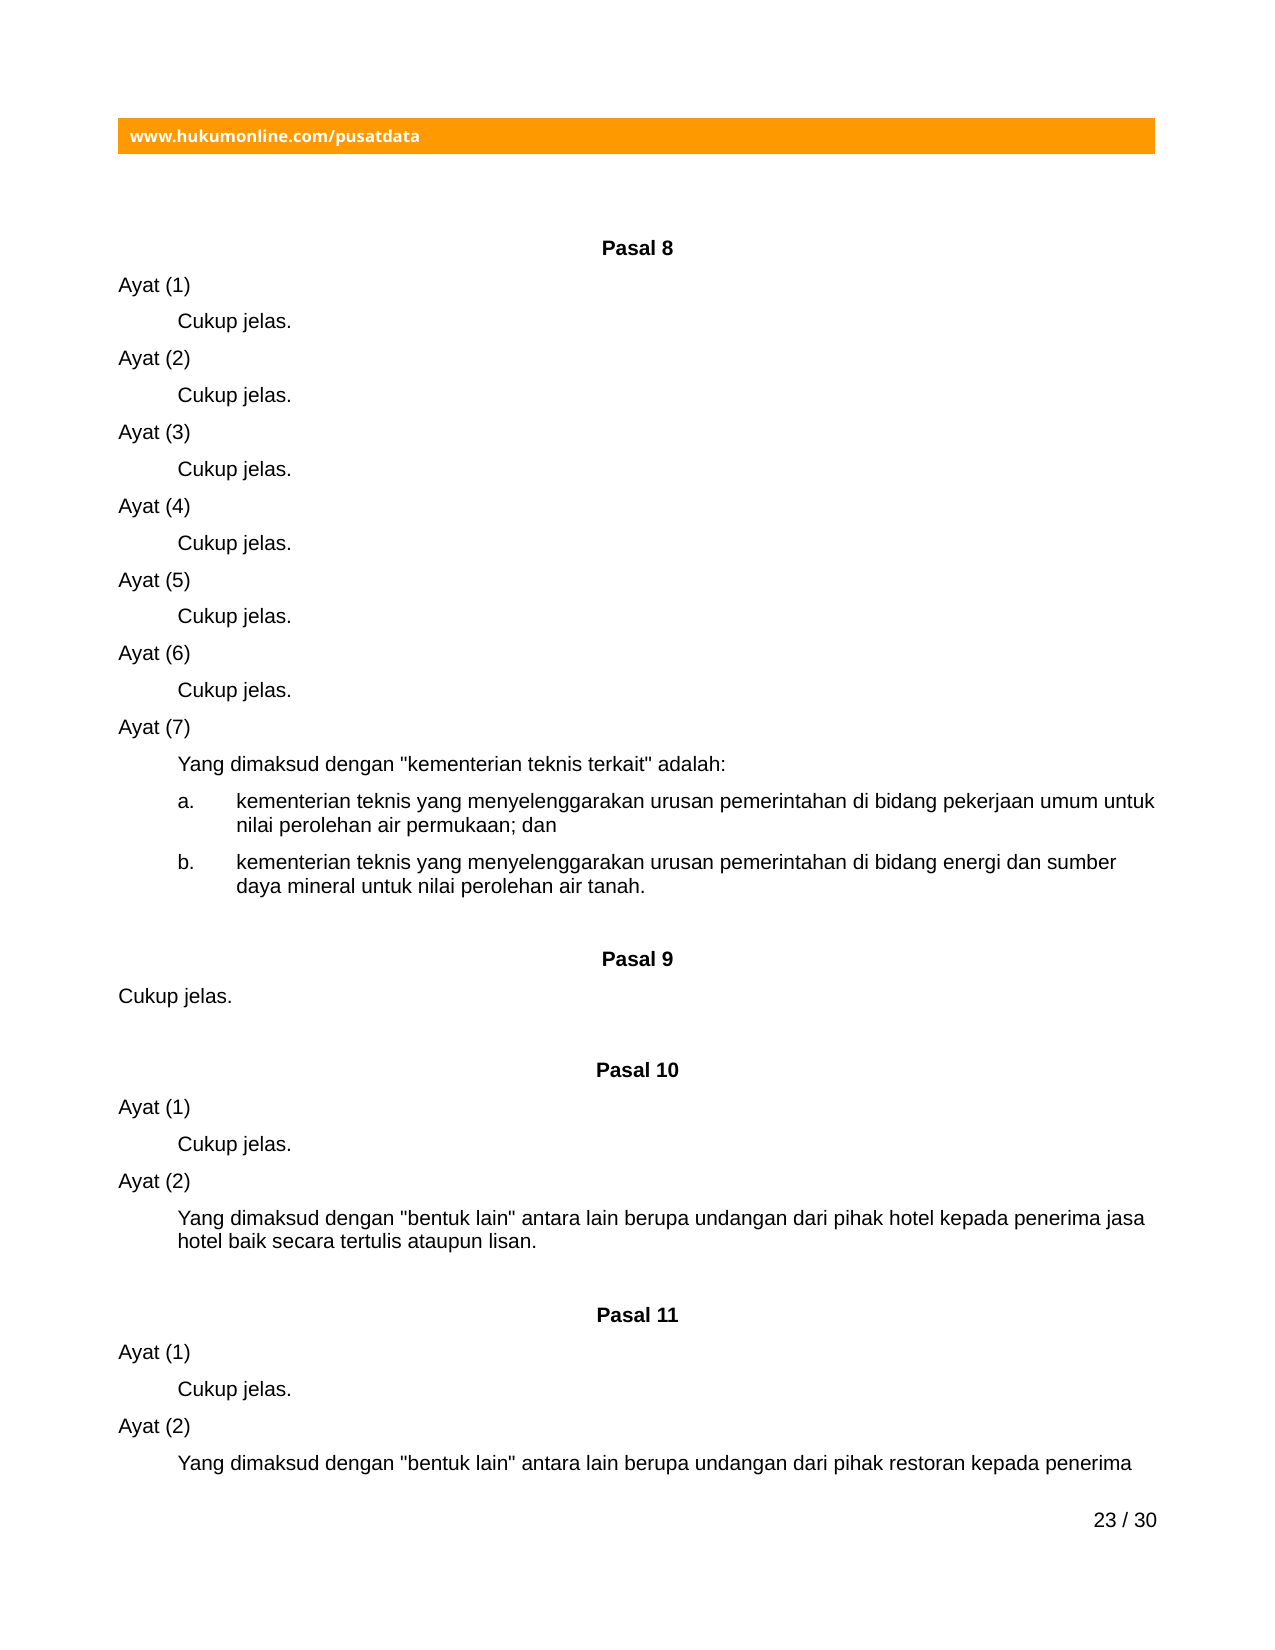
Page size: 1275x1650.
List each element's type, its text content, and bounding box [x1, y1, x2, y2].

text Cukup jelas. [177, 1377, 1157, 1401]
text Pasal 8 [118, 236, 1157, 259]
text Yang dimaksud dengan "kementerian teknis terkait" adalah: [177, 752, 1157, 776]
text Pasal 9 [118, 947, 1157, 971]
text Pasal 10 [118, 1058, 1157, 1082]
text Ayat (6) [118, 641, 1157, 665]
text Ayat (2) [118, 1168, 1157, 1192]
text Ayat (3) [118, 420, 1157, 444]
text Cukup jelas. [118, 984, 1157, 1008]
text Ayat (2) [118, 346, 1157, 370]
text Ayat (1) [118, 1340, 1157, 1364]
list kementerian teknis yang menyelenggarakan urusan pemerintahan di bidang pekerjaan umum untuk nilai perolehan air permukaan; dan [177, 789, 1157, 837]
text Ayat (2) [118, 1414, 1157, 1438]
text Ayat (1) [118, 1095, 1157, 1119]
text Cukup jelas. [177, 383, 1157, 407]
text Cukup jelas. [177, 457, 1157, 481]
text Yang dimaksud dengan "bentuk lain" antara lain berupa undangan dari pihak restoran kepada penerima [177, 1451, 1157, 1474]
text Cukup jelas. [177, 531, 1157, 554]
list kementerian teknis yang menyelenggarakan urusan pemerintahan di bidang energi dan sumber daya mineral untuk nilai perolehan air tanah. [177, 849, 1157, 897]
text Ayat (4) [118, 494, 1157, 518]
text Ayat (5) [118, 567, 1157, 591]
text Pasal 11 [118, 1303, 1157, 1327]
text Cukup jelas. [177, 678, 1157, 702]
text Ayat (7) [118, 715, 1157, 739]
text Cukup jelas. [177, 1132, 1157, 1156]
text Yang dimaksud dengan "bentuk lain" antara lain berupa undangan dari pihak hotel kepada penerima jasa hotel baik secara tertulis ataupun lisan. [177, 1205, 1157, 1253]
text Cukup jelas. [177, 604, 1157, 628]
text Ayat (1) [118, 272, 1157, 296]
text Cukup jelas. [177, 309, 1157, 333]
